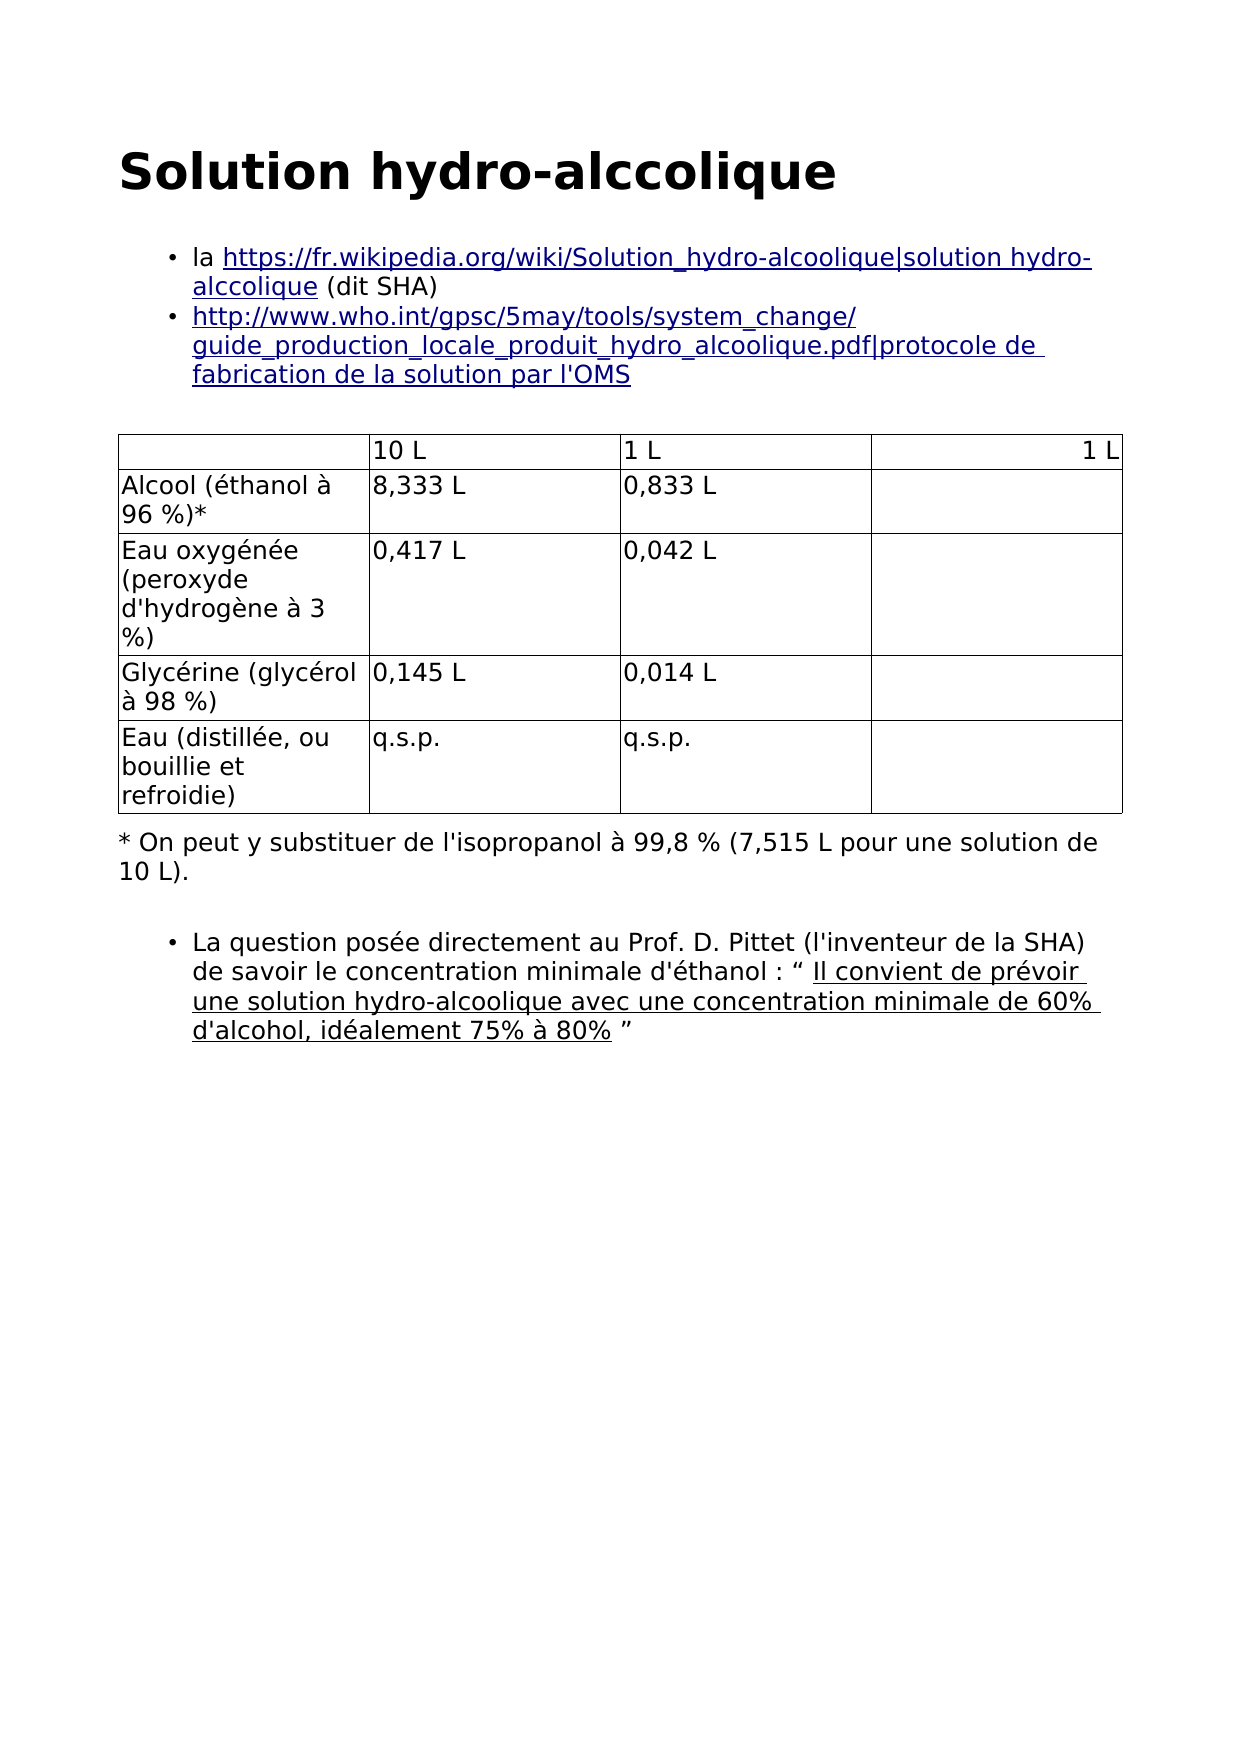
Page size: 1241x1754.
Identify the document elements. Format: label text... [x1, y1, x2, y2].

list La question posée directement au Prof. D. Pittet (l'inventeur de la SHA) de savoir le concentration minimale d'éthanol : “ Il convient de prévoir une solution hydro-alcoolique avec une concentration minimale de 60% d'alcohol, idéalement 75% à 80% ” [177, 928, 1122, 1045]
table_cell Glycérine (glycérol à 98 %) [119, 656, 369, 720]
table_cell 0,042 L [621, 534, 871, 655]
table_header [119, 435, 369, 468]
table_cell 8,333 L [370, 470, 620, 533]
table_cell Eau oxygénée (peroxyde d'hydrogène à 3 %) [119, 534, 369, 655]
table_header 1 L [872, 435, 1122, 468]
table_cell [872, 721, 1122, 813]
table_cell Eau (distillée, ou bouillie et refroidie) [119, 721, 369, 813]
subtitle Solution hydro-alccolique [118, 143, 1122, 201]
table_cell Alcool (éthanol à 96 %)* [119, 470, 369, 533]
text * On peut y substituer de l'isopropanol à 99,8 % (7,515 L pour une solution de 10 L). [118, 828, 1122, 886]
table_cell q.s.p. [621, 721, 871, 813]
table_cell [872, 534, 1122, 655]
list la https://fr.wikipedia.org/wiki/Solution_hydro-alcoolique|solution hydro-alccolique (dit SHA) [177, 243, 1122, 302]
table_cell 0,145 L [370, 656, 620, 720]
table_header 1 L [621, 435, 871, 468]
list http://www.who.int/gpsc/5may/tools/system_change/guide_production_locale_produit_hydro_alcoolique.pdf|protocole de fabrication de la solution par l'OMS [177, 302, 1122, 389]
table_cell q.s.p. [370, 721, 620, 813]
table_cell 0,833 L [621, 470, 871, 533]
table_header 10 L [370, 435, 620, 468]
table_cell 0,417 L [370, 534, 620, 655]
table_cell [872, 470, 1122, 533]
table_cell 0,014 L [621, 656, 871, 720]
table_cell [872, 656, 1122, 720]
